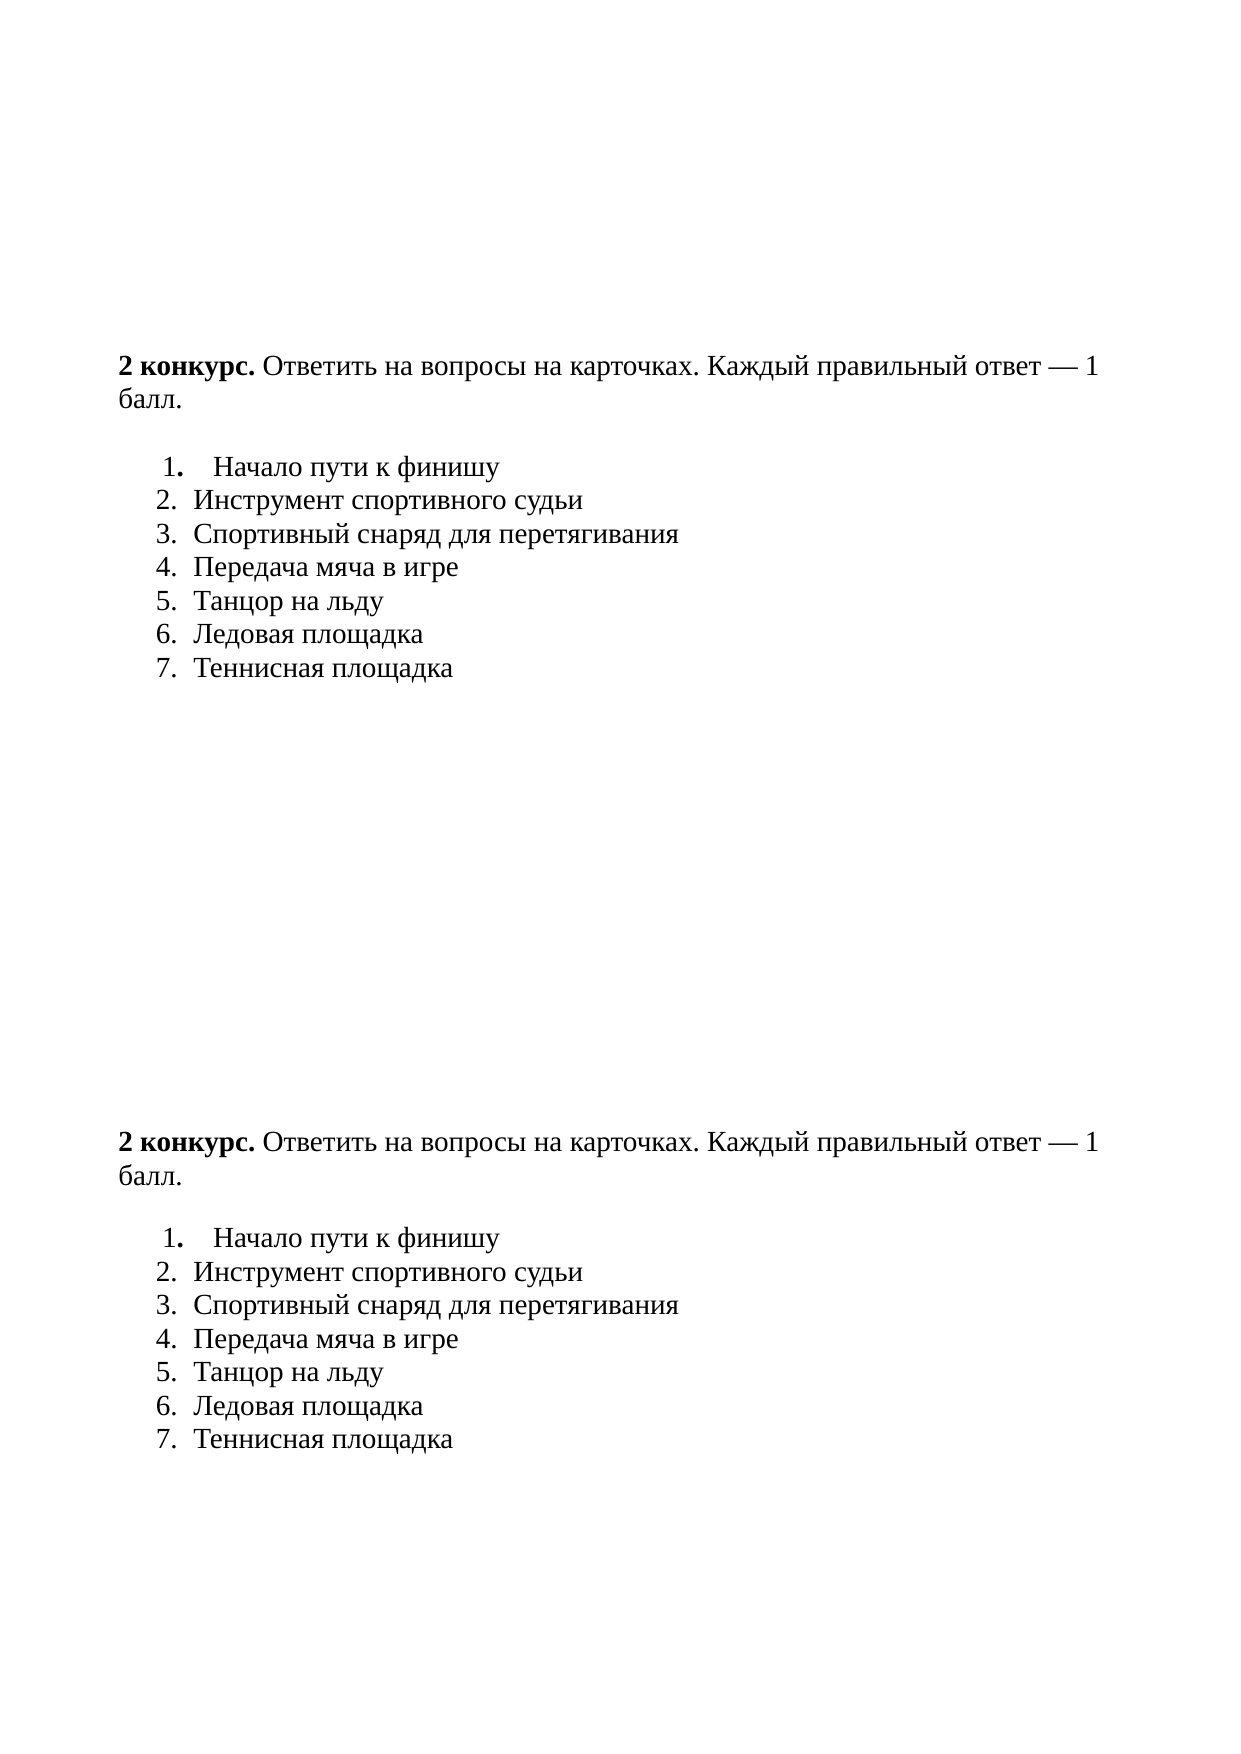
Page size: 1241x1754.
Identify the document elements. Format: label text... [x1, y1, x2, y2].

list Инструмент спортивного судьи [156, 1254, 1122, 1287]
list Спортивный снаряд для перетягивания [156, 516, 1122, 549]
text 1. Начало пути к финишу [118, 1220, 1122, 1254]
list Танцор на льду [156, 1354, 1122, 1388]
list Инструмент спортивного судьи [156, 482, 1122, 516]
list Передача мяча в игре [156, 549, 1122, 583]
list Ледовая площадка [156, 616, 1122, 650]
list Спортивный снаряд для перетягивания [156, 1287, 1122, 1321]
text 1. Начало пути к финишу [118, 449, 1122, 482]
text 2 конкурс. Ответить на вопросы на карточках. Каждый правильный ответ — 1 балл. [118, 1124, 1122, 1191]
list Ледовая площадка [156, 1388, 1122, 1421]
list Теннисная площадка [156, 650, 1122, 683]
text 2 конкурс. Ответить на вопросы на карточках. Каждый правильный ответ — 1 балл. [118, 348, 1122, 415]
list Передача мяча в игре [156, 1321, 1122, 1354]
list Теннисная площадка [156, 1421, 1122, 1455]
list Танцор на льду [156, 583, 1122, 616]
